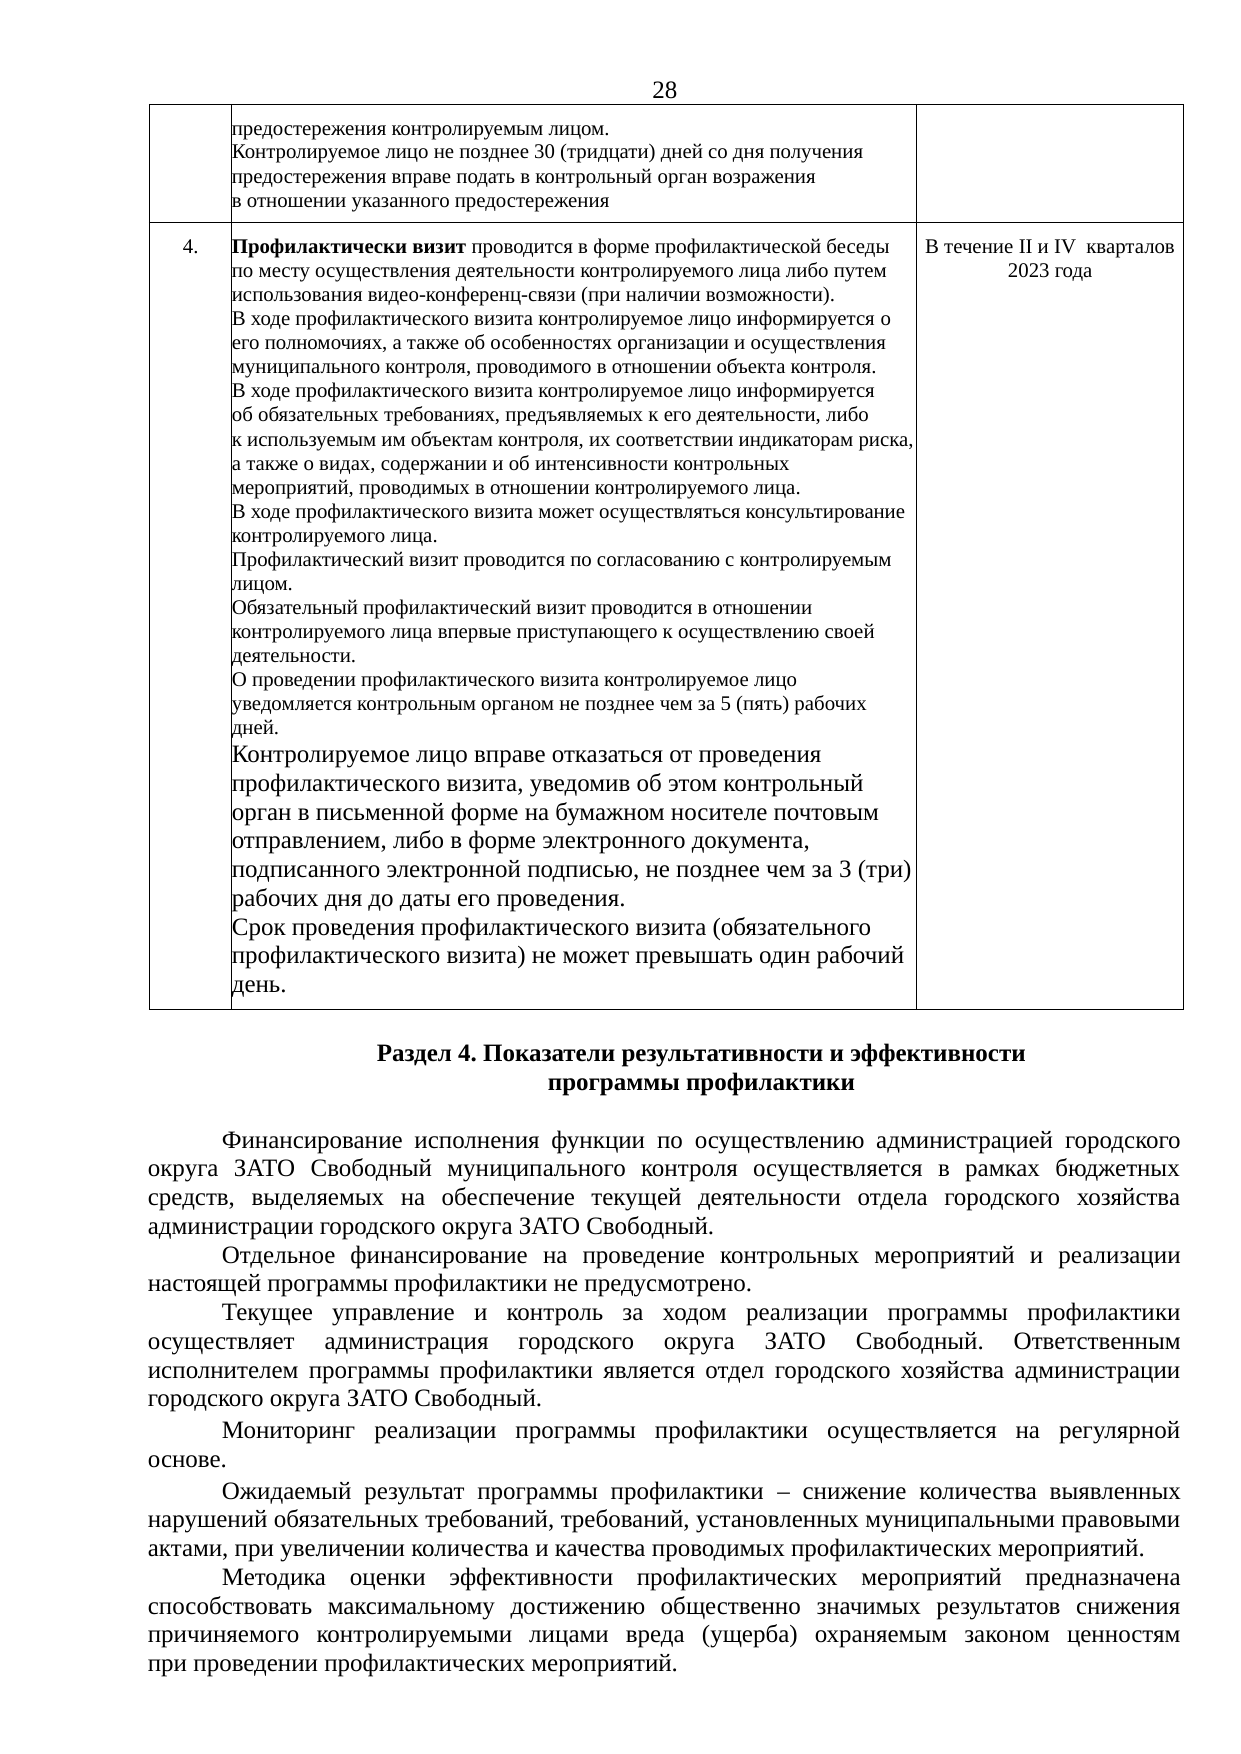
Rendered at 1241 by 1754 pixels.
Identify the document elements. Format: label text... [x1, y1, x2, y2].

text Отдельное финансирование на проведение контрольных мероприятий и реализации настоящей программы профилактики не предусмотрено. [148, 1240, 1181, 1297]
text Финансирование исполнения функции по осуществлению администрацией городского округа ЗАТО Свободный муниципального контроля осуществляется в рамках бюджетных средств, выделяемых на обеспечение текущей деятельности отдела городского хозяйства администрации городского округа ЗАТО Свободный. [148, 1125, 1181, 1240]
table_cell Профилактически визит проводится в форме профилактической беседы по месту осуществления деятельности контролируемого лица либо путем использования видео-конференц-связи (при наличии возможности). В ходе профилактического визита контролируемое лицо информируется о его полномочиях, а также об особенностях организации и осуществления муниципального контроля, проводимого в отношении объекта контроля. В ходе профилактического визита контролируемое лицо информируется об обязательных требованиях, предъявляемых к его деятельности, либо к используемым им объектам контроля, их соответствии индикаторам риска, а также о видах, содержании и об интенсивности контрольных мероприятий, проводимых в отношении контролируемого лица. В ходе профилактического визита может осуществляться консультирование контролируемого лица. Профилактический визит проводится по согласованию с контролируемым лицом. Обязательный профилактический визит проводится в отношении контролируемого лица впервые приступающего к осуществлению своей деятельности. О проведении профилактического визита контролируемое лицо уведомляется контрольным органом не позднее чем за 5 (пять) рабочих дней. Контролируемое лицо вправе отказаться от проведения профилактического визита, уведомив об этом контрольный орган в письменной форме на бумажном носителе почтовым отправлением, либо в форме электронного документа, подписанного электронной подписью, не позднее чем за 3 (три) рабочих дня до даты его проведения. Срок проведения профилактического визита (обязательного профилактического визита) не может превышать один рабочий день. [232, 223, 916, 1009]
table_cell 4. [150, 223, 231, 1009]
text Мониторинг реализации программы профилактики осуществляется на регулярной основе. [148, 1415, 1181, 1473]
table_cell [150, 105, 231, 222]
text Текущее управление и контроль за ходом реализации программы профилактики осуществляет администрация городского округа ЗАТО Свободный. Ответственным исполнителем программы профилактики является отдел городского хозяйства администрации городского округа ЗАТО Свободный. [148, 1297, 1181, 1412]
text Методика оценки эффективности профилактических мероприятий предназначена способствовать максимальному достижению общественно значимых результатов снижения причиняемого контролируемыми лицами вреда (ущерба) охраняемым законом ценностям при проведении профилактических мероприятий. [148, 1562, 1181, 1677]
text программы профилактики [148, 1067, 1181, 1096]
table_cell В течение II и IV кварталов 2023 года [917, 223, 1183, 1009]
table_cell предостережения контролируемым лицом. Контролируемое лицо не позднее 30 (тридцати) дней со дня получения предостережения вправе подать в контрольный орган возражения в отношении указанного предостережения [232, 105, 916, 222]
text Ожидаемый результат программы профилактики – снижение количества выявленных нарушений обязательных требований, требований, установленных муниципальными правовыми актами, при увеличении количества и качества проводимых профилактических мероприятий. [148, 1476, 1181, 1562]
text Раздел 4. Показатели результативности и эффективности [148, 1038, 1181, 1067]
table_cell [917, 105, 1183, 222]
